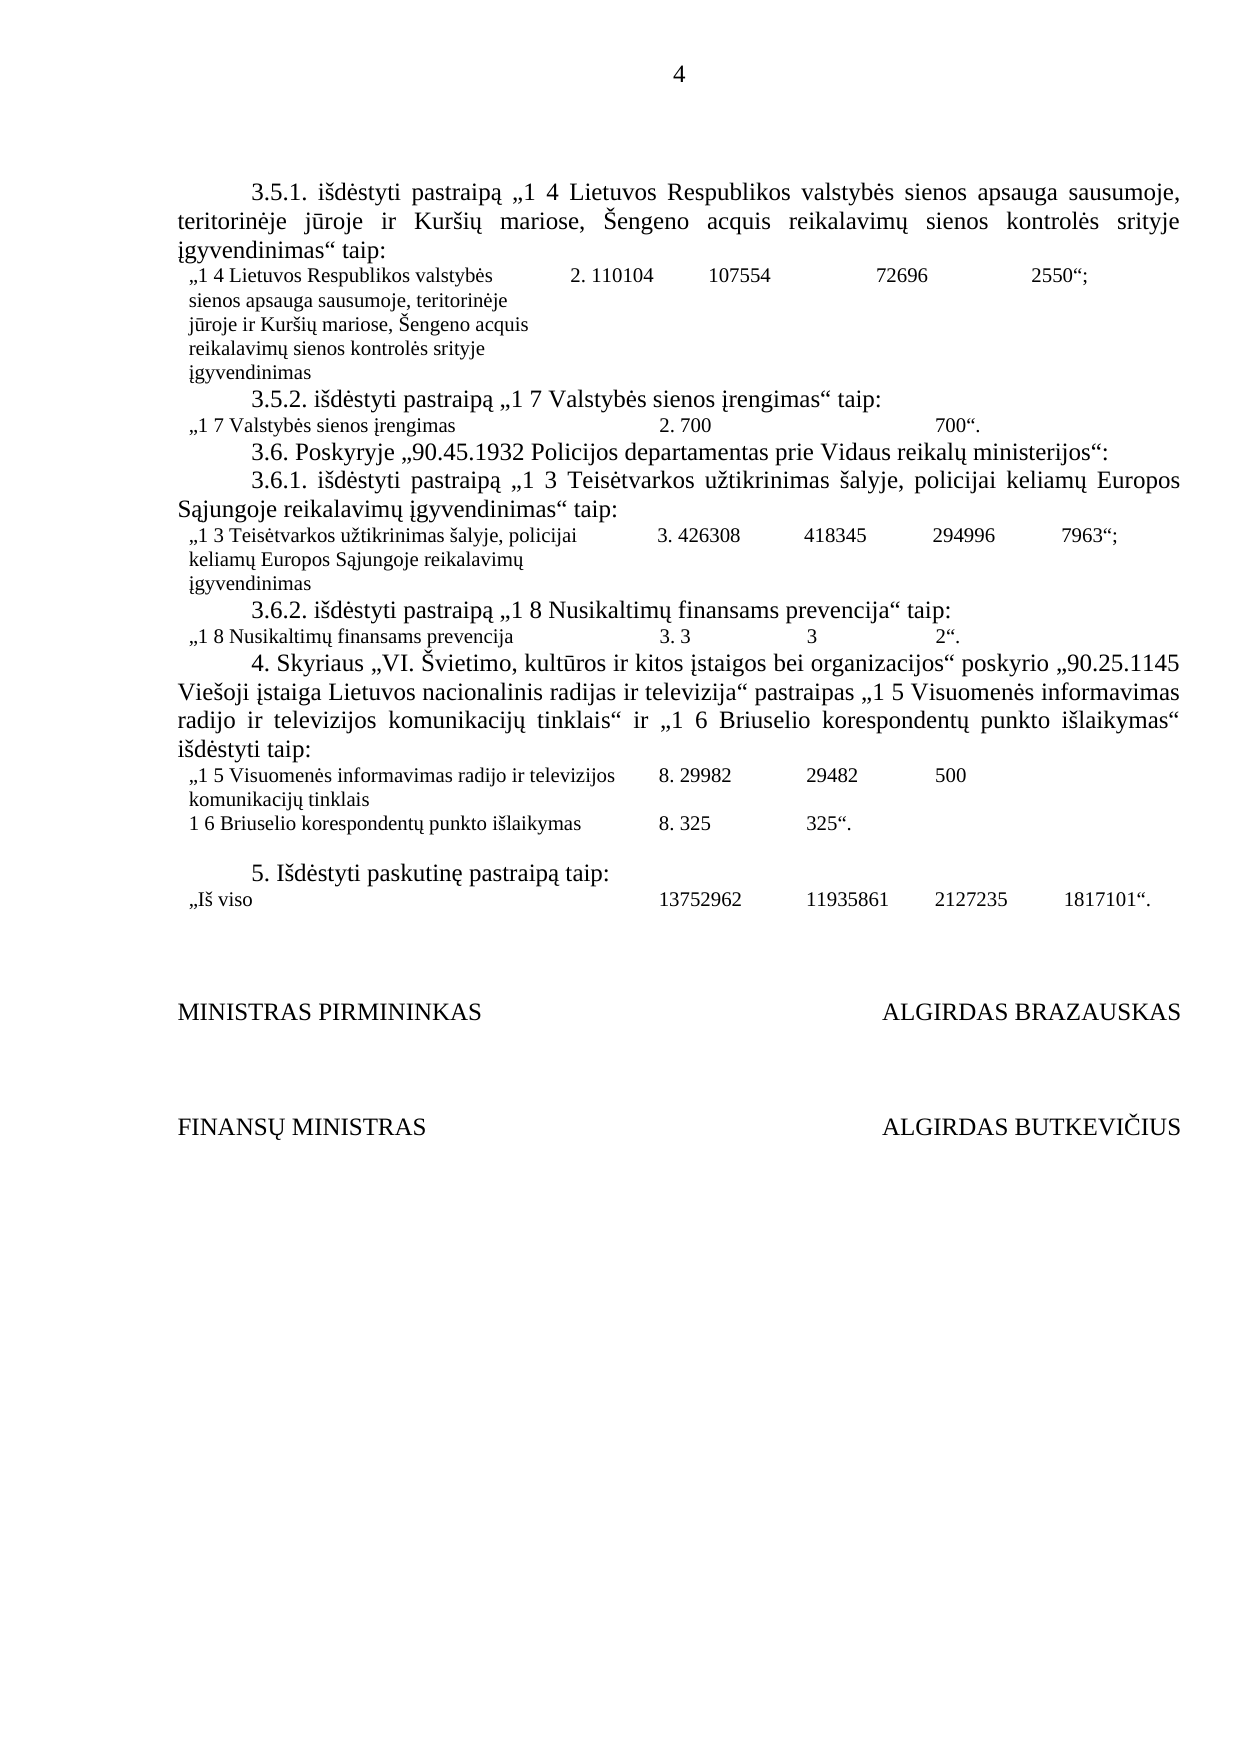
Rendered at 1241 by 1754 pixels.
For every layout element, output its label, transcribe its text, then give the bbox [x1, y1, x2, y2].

table_header 418345 [793, 523, 921, 595]
text Ministras Pirmininkas Algirdas Brazauskas [177, 997, 1181, 1026]
text 5. Išdėstyti paskutinę pastraipą taip: [177, 858, 1181, 887]
table_header „1 3 Teisėtvarkos užtikrinimas šalyje, policijai keliamų Europos Sąjungoje reikalavimų įgyvendinimas [177, 523, 646, 595]
text Finansų ministras Algirdas Butkevičius [177, 1112, 1181, 1141]
text 3.6. Poskyryje „90.45.1932 Policijos departamentas prie Vidaus reikalų ministerijos“: [177, 437, 1181, 465]
table_header „1 7 Valstybės sienos įrengimas [177, 413, 648, 437]
text 3.5.1. išdėstyti pastraipą „1 4 Lietuvos Respublikos valstybės sienos apsauga sausumoje, teritorinėje jūroje ir Kuršių mariose, Šengeno acquis reikalavimų sienos kontrolės srityje įgyvendinimas“ taip: [177, 177, 1181, 263]
table_header 500 [924, 763, 1181, 811]
table_header 107554 [697, 264, 864, 384]
text 3.6.1. išdėstyti pastraipą „1 3 Teisėtvarkos užtikrinimas šalyje, policijai keliamų Europos Sąjungoje reikalavimų įgyvendinimas“ taip: [177, 465, 1181, 523]
table_header 2127235 [923, 887, 1052, 911]
table_header 72696 [865, 264, 1020, 384]
table_cell 1 6 Briuselio korespondentų punkto išlaikymas [177, 811, 647, 858]
table_header 3. 3 [648, 624, 795, 648]
table_header „1 8 Nusikaltimų finansams prevencija [177, 624, 648, 648]
table_header „Iš viso [177, 887, 647, 911]
table_header 3 [795, 624, 924, 648]
table_header 29482 [795, 763, 924, 811]
table_cell [924, 811, 1181, 858]
table_header 294996 [921, 523, 1050, 595]
table_header 2550“; [1020, 264, 1181, 384]
table_header „1 4 Lietuvos Respublikos valstybės sienos apsauga sausumoje, teritorinėje jūroje ir Kuršių mariose, Šengeno acquis reikalavimų sienos kontrolės srityje įgyvendinimas [177, 264, 559, 384]
table_header 7963“; [1050, 523, 1181, 595]
table_header 700“. [924, 413, 1181, 437]
table_header 1817101“. [1052, 887, 1181, 911]
text 3.6.2. išdėstyti pastraipą „1 8 Nusikaltimų finansams prevencija“ taip: [177, 595, 1181, 624]
table_header 11935861 [795, 887, 923, 911]
text 3.5.2. išdėstyti pastraipą „1 7 Valstybės sienos įrengimas“ taip: [177, 384, 1181, 412]
table_cell 325“. [795, 811, 924, 858]
table_header 2. 110104 [559, 264, 697, 384]
table_header 13752962 [647, 887, 794, 911]
table_header 8. 29982 [648, 763, 795, 811]
table_header 2. 700 [648, 413, 923, 437]
table_header 3. 426308 [646, 523, 793, 595]
table_header „1 5 Visuomenės informavimas radijo ir televizijos komunikacijų tinklais [177, 763, 647, 811]
table_header 2“. [924, 624, 1181, 648]
table_cell 8. 325 [648, 811, 795, 858]
text 4. Skyriaus „VI. Švietimo, kultūros ir kitos įstaigos bei organizacijos“ poskyrio „90.25.1145 Viešoji įstaiga Lietuvos nacionalinis radijas ir televizija“ pastraipas „1 5 Visuomenės informavimas radijo ir televizijos komunikacijų tinklais“ ir „1 6 Briuselio korespondentų punkto išlaikymas“ išdėstyti taip: [177, 648, 1181, 763]
